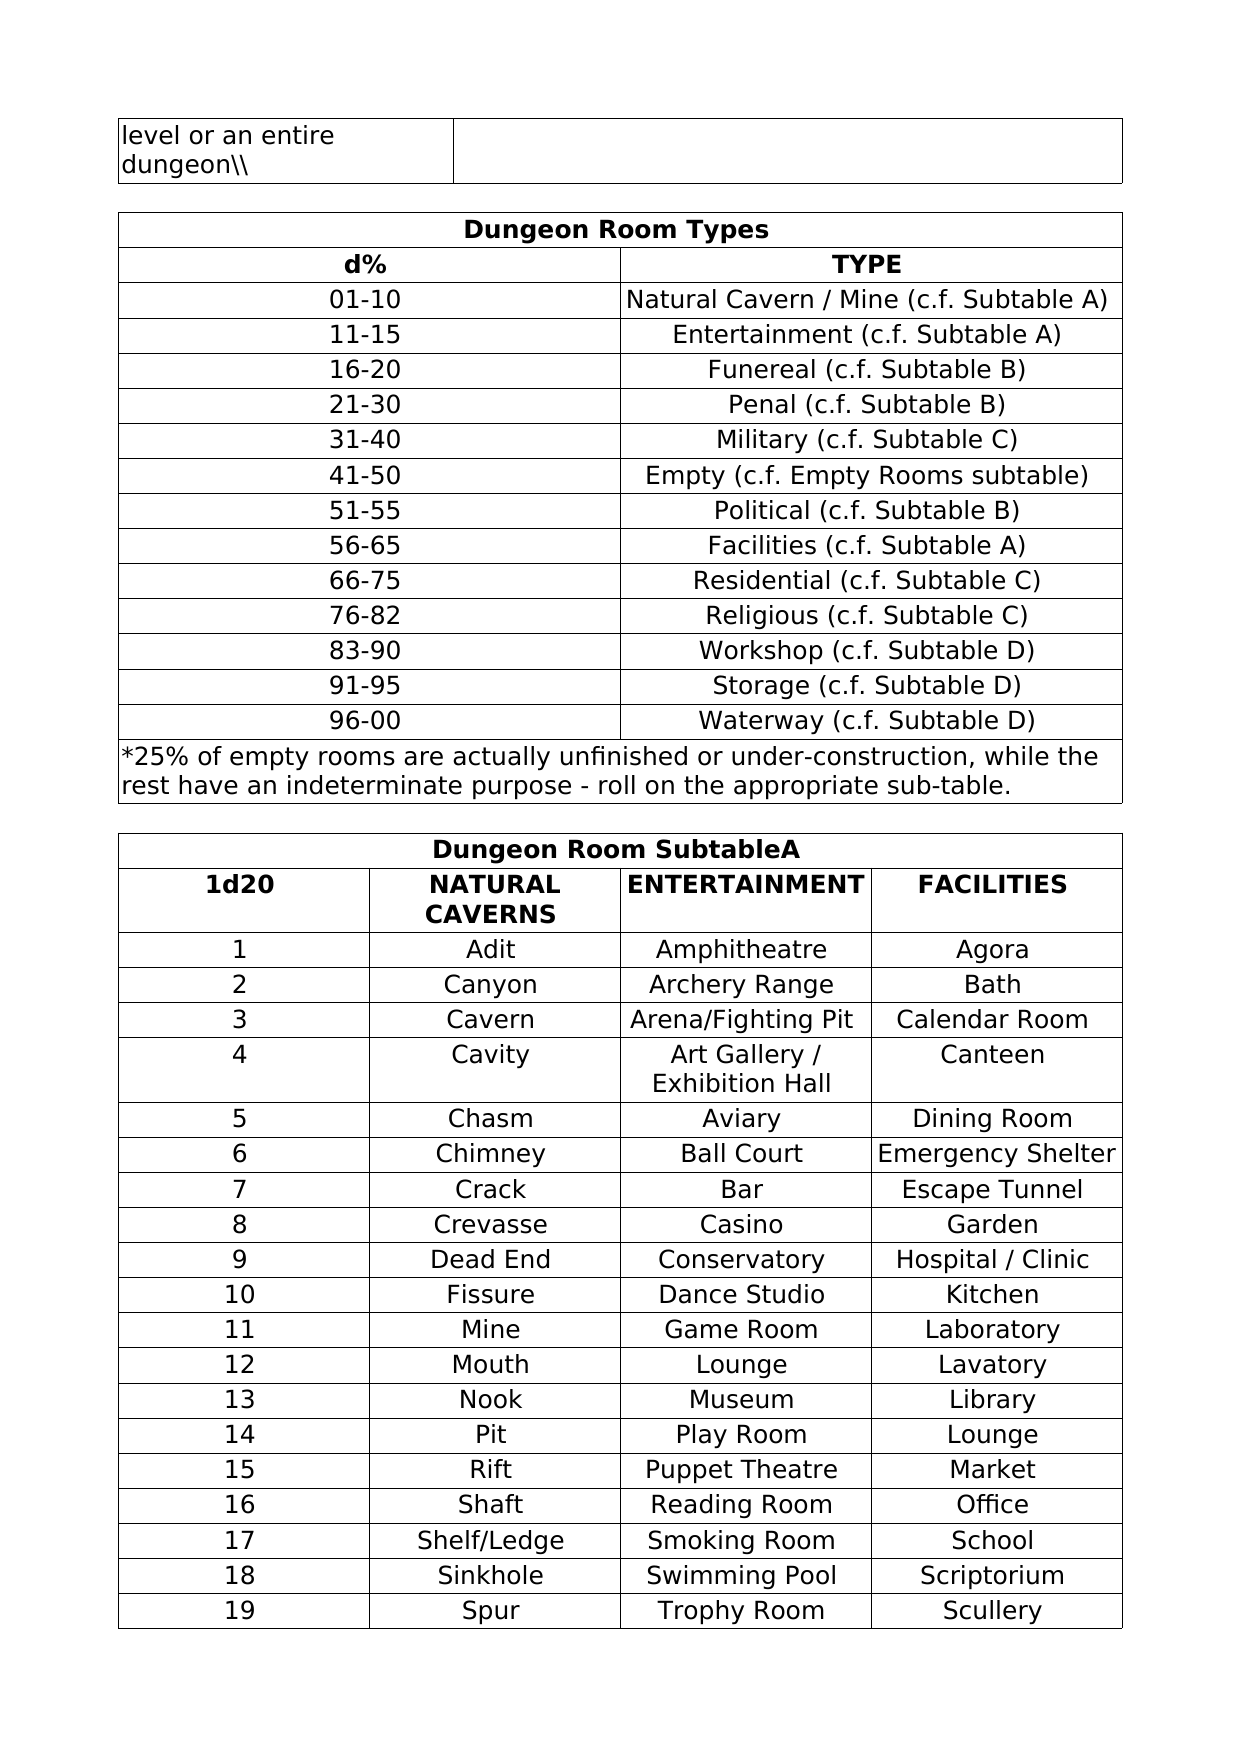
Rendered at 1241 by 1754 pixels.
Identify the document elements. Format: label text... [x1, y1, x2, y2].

table_cell 91-95 [119, 670, 620, 703]
table_cell Dead End [370, 1243, 620, 1277]
table_cell Chimney [370, 1138, 620, 1172]
table_cell Rift [370, 1454, 620, 1488]
table_cell 16-20 [119, 354, 620, 388]
table_cell TYPE [621, 248, 1122, 282]
table_cell Canyon [370, 968, 620, 1002]
table_cell Waterway (c.f. Subtable D) [621, 705, 1122, 739]
table_cell Escape Tunnel [872, 1173, 1122, 1207]
table_cell 4 [119, 1038, 369, 1102]
table_cell 5 [119, 1103, 369, 1137]
table_cell Canteen [872, 1038, 1122, 1102]
table_cell Art Gallery / Exhibition Hall [621, 1038, 871, 1102]
table_cell Arena/Fighting Pit [621, 1003, 871, 1037]
table_cell 96-00 [119, 705, 620, 739]
table_cell Military (c.f. Subtable C) [621, 424, 1122, 458]
table_cell Empty (c.f. Empty Rooms subtable) [621, 459, 1122, 493]
table_cell Religious (c.f. Subtable C) [621, 599, 1122, 633]
table_cell Spur [370, 1594, 620, 1628]
table_cell Calendar Room [872, 1003, 1122, 1037]
table_cell *25% of empty rooms are actually unfinished or under-construction, while the rest have an indeterminate purpose - roll on the appropriate sub-table. [119, 740, 1122, 803]
table_cell 7 [119, 1173, 369, 1207]
table_cell ENTERTAINMENT [621, 869, 871, 932]
table_cell 15 [119, 1454, 369, 1488]
table_cell 17 [119, 1524, 369, 1558]
table_cell Market [872, 1454, 1122, 1488]
table_cell Workshop (c.f. Subtable D) [621, 634, 1122, 668]
table_cell Cavern [370, 1003, 620, 1037]
table_cell 19 [119, 1594, 369, 1628]
table_cell 56-65 [119, 529, 620, 563]
table_header Dungeon Room SubtableA [119, 834, 1122, 868]
table_cell Residential (c.f. Subtable C) [621, 564, 1122, 598]
table_cell Crack [370, 1173, 620, 1207]
table_cell Storage (c.f. Subtable D) [621, 670, 1122, 703]
table_cell Entertainment (c.f. Subtable A) [621, 319, 1122, 352]
table_cell Conservatory [621, 1243, 871, 1277]
table_cell Lounge [621, 1348, 871, 1382]
table_cell Ball Court [621, 1138, 871, 1172]
table_cell Chasm [370, 1103, 620, 1137]
table_cell 18 [119, 1559, 369, 1593]
table_cell Kitchen [872, 1278, 1122, 1312]
table_cell FACILITIES [872, 869, 1122, 932]
table_cell Game Room [621, 1313, 871, 1347]
table_cell 1 [119, 933, 369, 967]
table_cell Archery Range [621, 968, 871, 1002]
table_cell 66-75 [119, 564, 620, 598]
table_cell Lavatory [872, 1348, 1122, 1382]
table_cell Office [872, 1489, 1122, 1523]
table_cell 16 [119, 1489, 369, 1523]
table_cell 2 [119, 968, 369, 1002]
table_cell Bath [872, 968, 1122, 1002]
table_cell 10 [119, 1278, 369, 1312]
table_cell d% [119, 248, 620, 282]
table_cell Puppet Theatre [621, 1454, 871, 1488]
table_cell Pit [370, 1419, 620, 1453]
table_cell Cavity [370, 1038, 620, 1102]
table_cell Lounge [872, 1419, 1122, 1453]
table_cell Shelf/Ledge [370, 1524, 620, 1558]
table_cell Trophy Room [621, 1594, 871, 1628]
table_cell Fissure [370, 1278, 620, 1312]
table_cell Play Room [621, 1419, 871, 1453]
table_cell Facilities (c.f. Subtable A) [621, 529, 1122, 563]
table_cell Crevasse [370, 1208, 620, 1242]
table_cell Agora [872, 933, 1122, 967]
table_cell 1d20 [119, 869, 369, 932]
table_cell 11 [119, 1313, 369, 1347]
table_cell Hospital / Clinic [872, 1243, 1122, 1277]
table_cell School [872, 1524, 1122, 1558]
table_cell Dining Room [872, 1103, 1122, 1137]
table_cell Bar [621, 1173, 871, 1207]
table_cell Mouth [370, 1348, 620, 1382]
table_cell level or an entire dungeon\\ [119, 119, 453, 182]
table_cell 9 [119, 1243, 369, 1277]
table_cell [454, 119, 1122, 182]
table_cell Aviary [621, 1103, 871, 1137]
table_cell 12 [119, 1348, 369, 1382]
table_cell Adit [370, 933, 620, 967]
table_cell Mine [370, 1313, 620, 1347]
table_cell NATURAL CAVERNS [370, 869, 620, 932]
table_cell 13 [119, 1384, 369, 1417]
table_cell 83-90 [119, 634, 620, 668]
table_cell 14 [119, 1419, 369, 1453]
table_cell Amphitheatre [621, 933, 871, 967]
table_cell 6 [119, 1138, 369, 1172]
table_cell 31-40 [119, 424, 620, 458]
table_cell Scullery [872, 1594, 1122, 1628]
table_cell 41-50 [119, 459, 620, 493]
table_cell Museum [621, 1384, 871, 1417]
table_cell Library [872, 1384, 1122, 1417]
table_cell Sinkhole [370, 1559, 620, 1593]
table_cell Nook [370, 1384, 620, 1417]
table_cell Shaft [370, 1489, 620, 1523]
table_cell 21-30 [119, 389, 620, 423]
table_cell Swimming Pool [621, 1559, 871, 1593]
table_cell 8 [119, 1208, 369, 1242]
table_cell 3 [119, 1003, 369, 1037]
table_cell Casino [621, 1208, 871, 1242]
table_cell 51-55 [119, 494, 620, 528]
table_header Dungeon Room Types [119, 213, 1122, 247]
table_cell Reading Room [621, 1489, 871, 1523]
table_cell Dance Studio [621, 1278, 871, 1312]
table_cell Funereal (c.f. Subtable B) [621, 354, 1122, 388]
table_cell Smoking Room [621, 1524, 871, 1558]
table_cell 76-82 [119, 599, 620, 633]
table_cell Laboratory [872, 1313, 1122, 1347]
table_cell Scriptorium [872, 1559, 1122, 1593]
table_cell Political (c.f. Subtable B) [621, 494, 1122, 528]
table_cell Penal (c.f. Subtable B) [621, 389, 1122, 423]
table_cell Emergency Shelter [872, 1138, 1122, 1172]
table_cell 01-10 [119, 283, 620, 317]
table_cell Natural Cavern / Mine (c.f. Subtable A) [621, 283, 1122, 317]
table_cell Garden [872, 1208, 1122, 1242]
table_cell 11-15 [119, 319, 620, 352]
